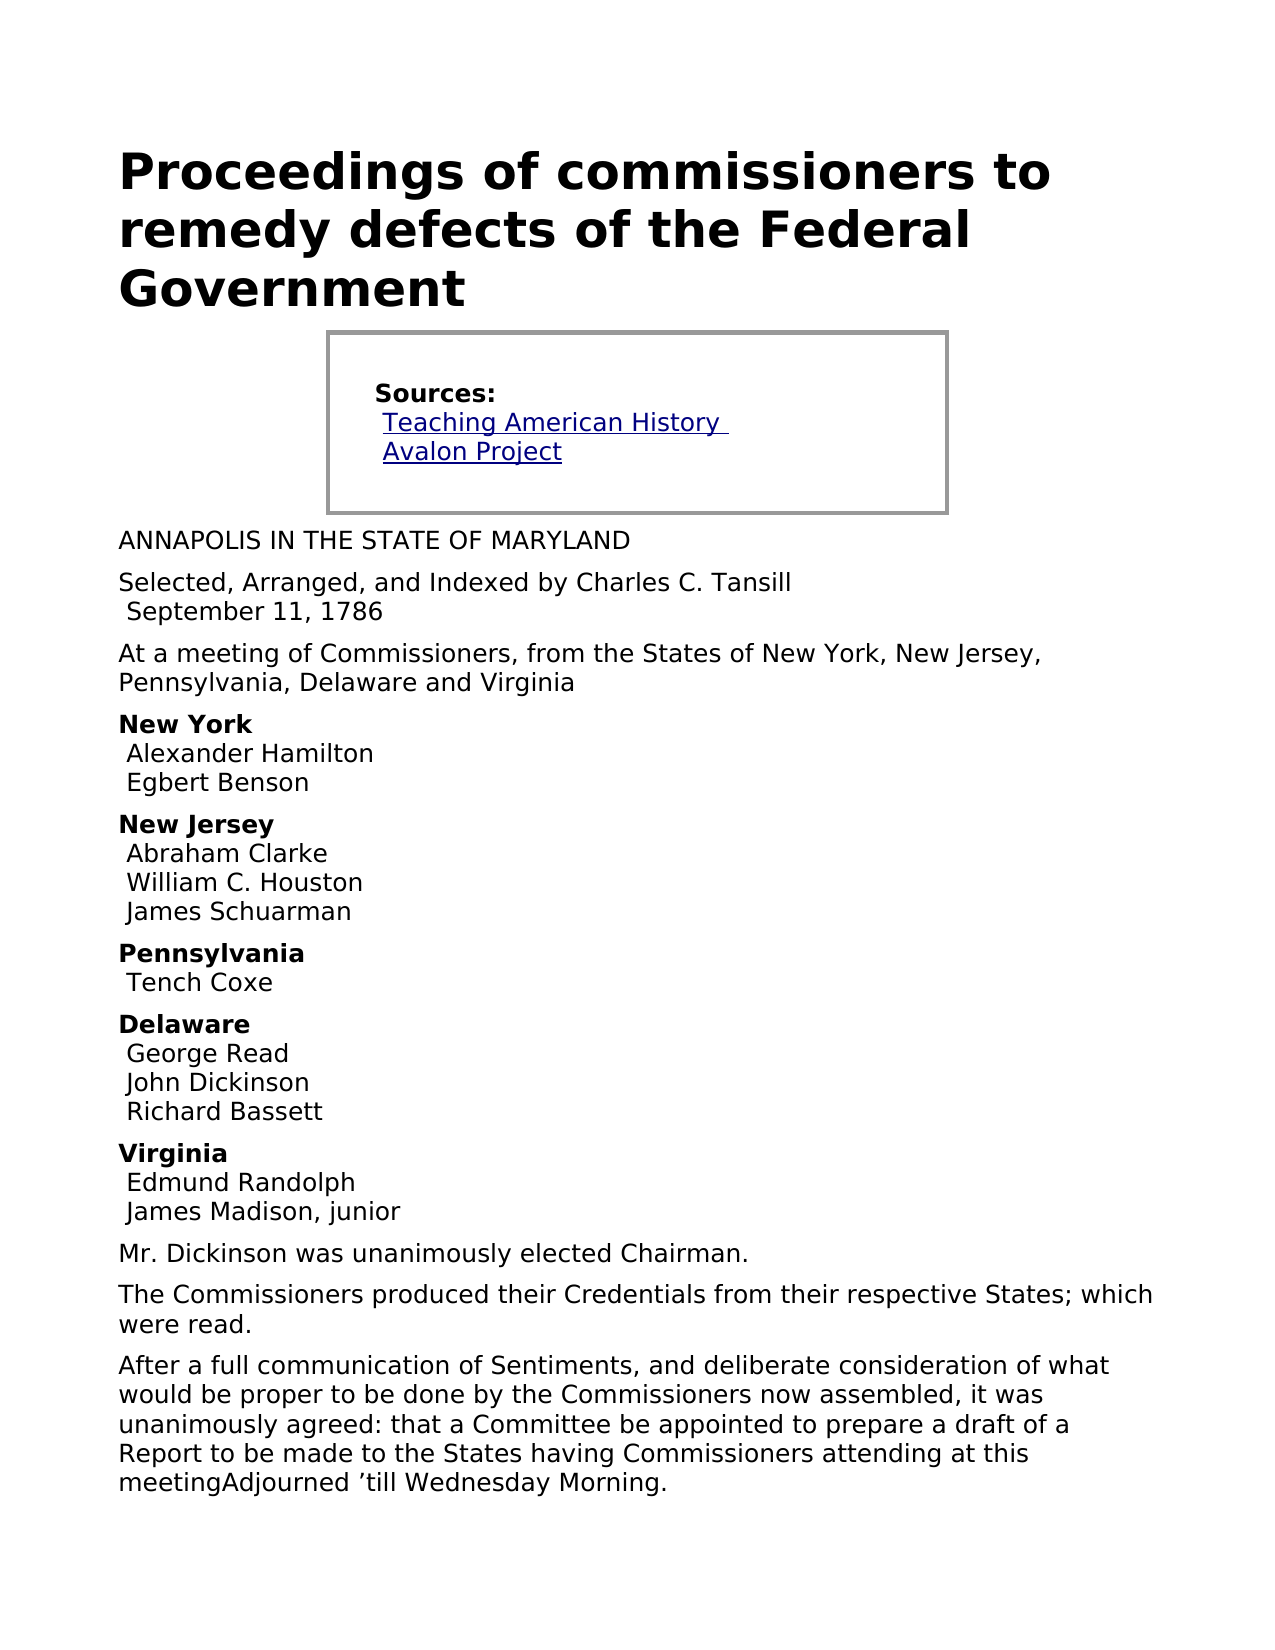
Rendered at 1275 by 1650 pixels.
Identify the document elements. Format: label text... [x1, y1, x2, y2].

text Delaware George Read John Dickinson Richard Bassett [118, 1010, 1157, 1127]
text Selected, Arranged, and Indexed by Charles C. Tansill September 11, 1786 [118, 568, 1157, 627]
subtitle Proceedings of commissioners to remedy defects of the Federal Government [118, 143, 1157, 318]
text Pennsylvania Tench Coxe [118, 939, 1157, 997]
text After a full communication of Sentiments, and deliberate consideration of what would be proper to be done by the Commissioners now assembled, it was unanimously agreed: that a Committee be appointed to prepare a draft of a Report to be made to the States having Commissioners attending at this meetingAdjourned ’till Wednesday Morning. [118, 1352, 1157, 1497]
text New Jersey Abraham Clarke William C. Houston James Schuarman [118, 810, 1157, 927]
text Mr. Dickinson was unanimously elected Chairman. [118, 1239, 1157, 1268]
text Virginia Edmund Randolph James Madison, junior [118, 1139, 1157, 1227]
text The Commissioners produced their Credentials from their respective States; which were read. [118, 1281, 1157, 1339]
text At a meeting of Commissioners, from the States of New York, New Jersey, Pennsylvania, Delaware and Virginia [118, 639, 1157, 697]
table_header Sources: Teaching American History Avalon Project [339, 343, 936, 502]
text New York Alexander Hamilton Egbert Benson [118, 710, 1157, 797]
text ANNAPOLIS IN THE STATE OF MARYLAND [118, 330, 1157, 556]
